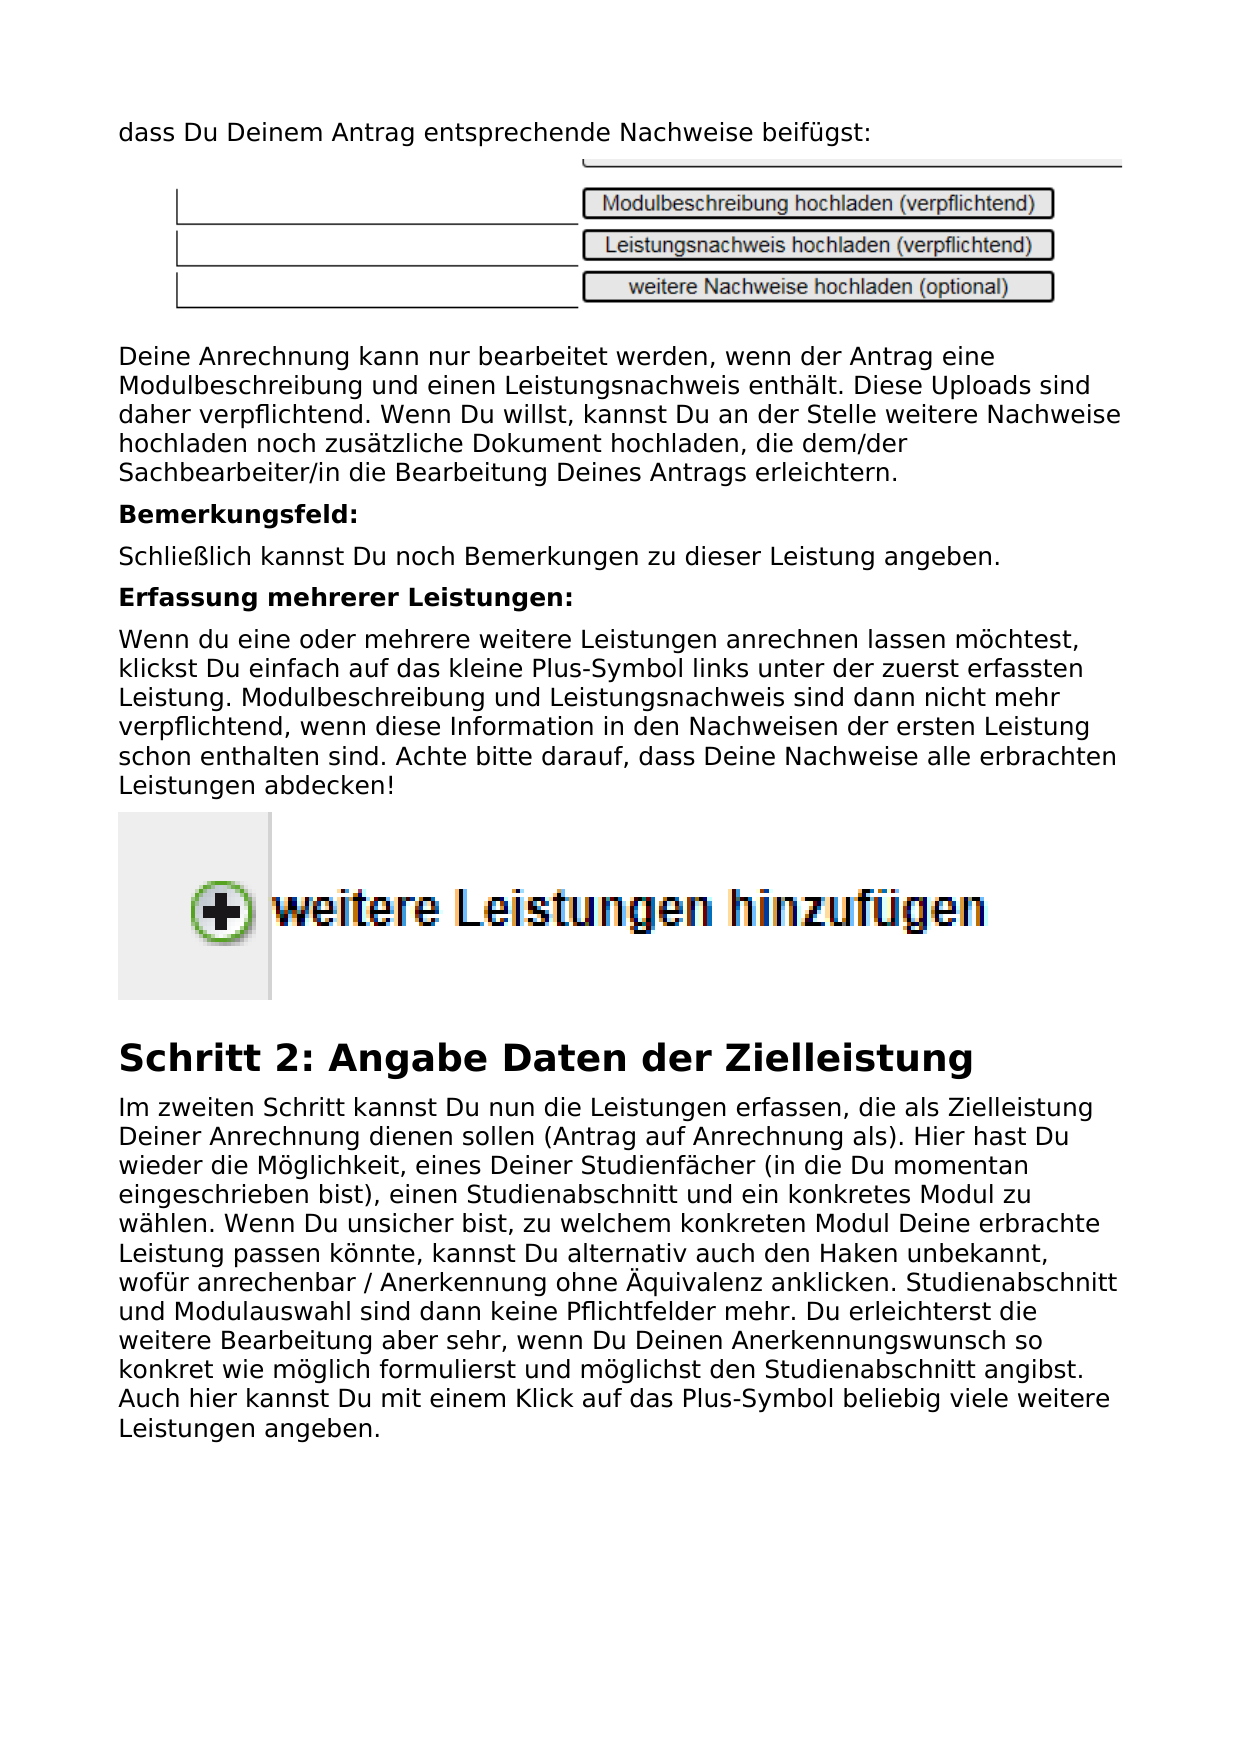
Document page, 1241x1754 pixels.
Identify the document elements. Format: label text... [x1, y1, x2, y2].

text dass Du Deinem Antrag entsprechende Nachweise beifügst: [118, 118, 1122, 147]
text Wenn du eine oder mehrere weitere Leistungen anrechnen lassen möchtest, klickst Du einfach auf das kleine Plus-Symbol links unter der zuerst erfassten Leistung. Modulbeschreibung und Leistungsnachweis sind dann nicht mehr verpflichtend, wenn diese Information in den Nachweisen der ersten Leistung schon enthalten sind. Achte bitte darauf, dass Deine Nachweise alle erbrachten Leistungen abdecken! [118, 625, 1122, 800]
text Deine Anrechnung kann nur bearbeitet werden, wenn der Antrag eine Modulbeschreibung und einen Leistungsnachweis enthält. Diese Uploads sind daher verpflichtend. Wenn Du willst, kannst Du an der Stelle weitere Nachweise hochladen noch zusätzliche Dokument hochladen, die dem/der Sachbearbeiter/in die Bearbeitung Deines Antrags erleichtern. [118, 342, 1122, 487]
text Bemerkungsfeld: [118, 500, 1122, 529]
picture [118, 812, 1123, 1000]
text Im zweiten Schritt kannst Du nun die Leistungen erfassen, die als Zielleistung Deiner Anrechnung dienen sollen (Antrag auf Anrechnung als). Hier hast Du wieder die Möglichkeit, eines Deiner Studienfächer (in die Du momentan eingeschrieben bist), einen Studienabschnitt und ein konkretes Modul zu wählen. Wenn Du unsicher bist, zu welchem konkreten Modul Deine erbrachte Leistung passen könnte, kannst Du alternativ auch den Haken unbekannt, wofür anrechenbar / Anerkennung ohne Äquivalenz anklicken. Studienabschnitt und Modulauswahl sind dann keine Pflichtfelder mehr. Du erleichterst die weitere Bearbeitung aber sehr, wenn Du Deinen Anerkennungswunsch so konkret wie möglich formulierst und möglichst den Studienabschnitt angibst. Auch hier kannst Du mit einem Klick auf das Plus-Symbol beliebig viele weitere Leistungen angeben. [118, 1093, 1122, 1443]
picture [118, 159, 1123, 330]
text Schließlich kannst Du noch Bemerkungen zu dieser Leistung angeben. [118, 542, 1122, 571]
subtitle Schritt 2: Angabe Daten der Zielleistung [118, 1037, 1122, 1081]
text Erfassung mehrerer Leistungen: [118, 583, 1122, 612]
